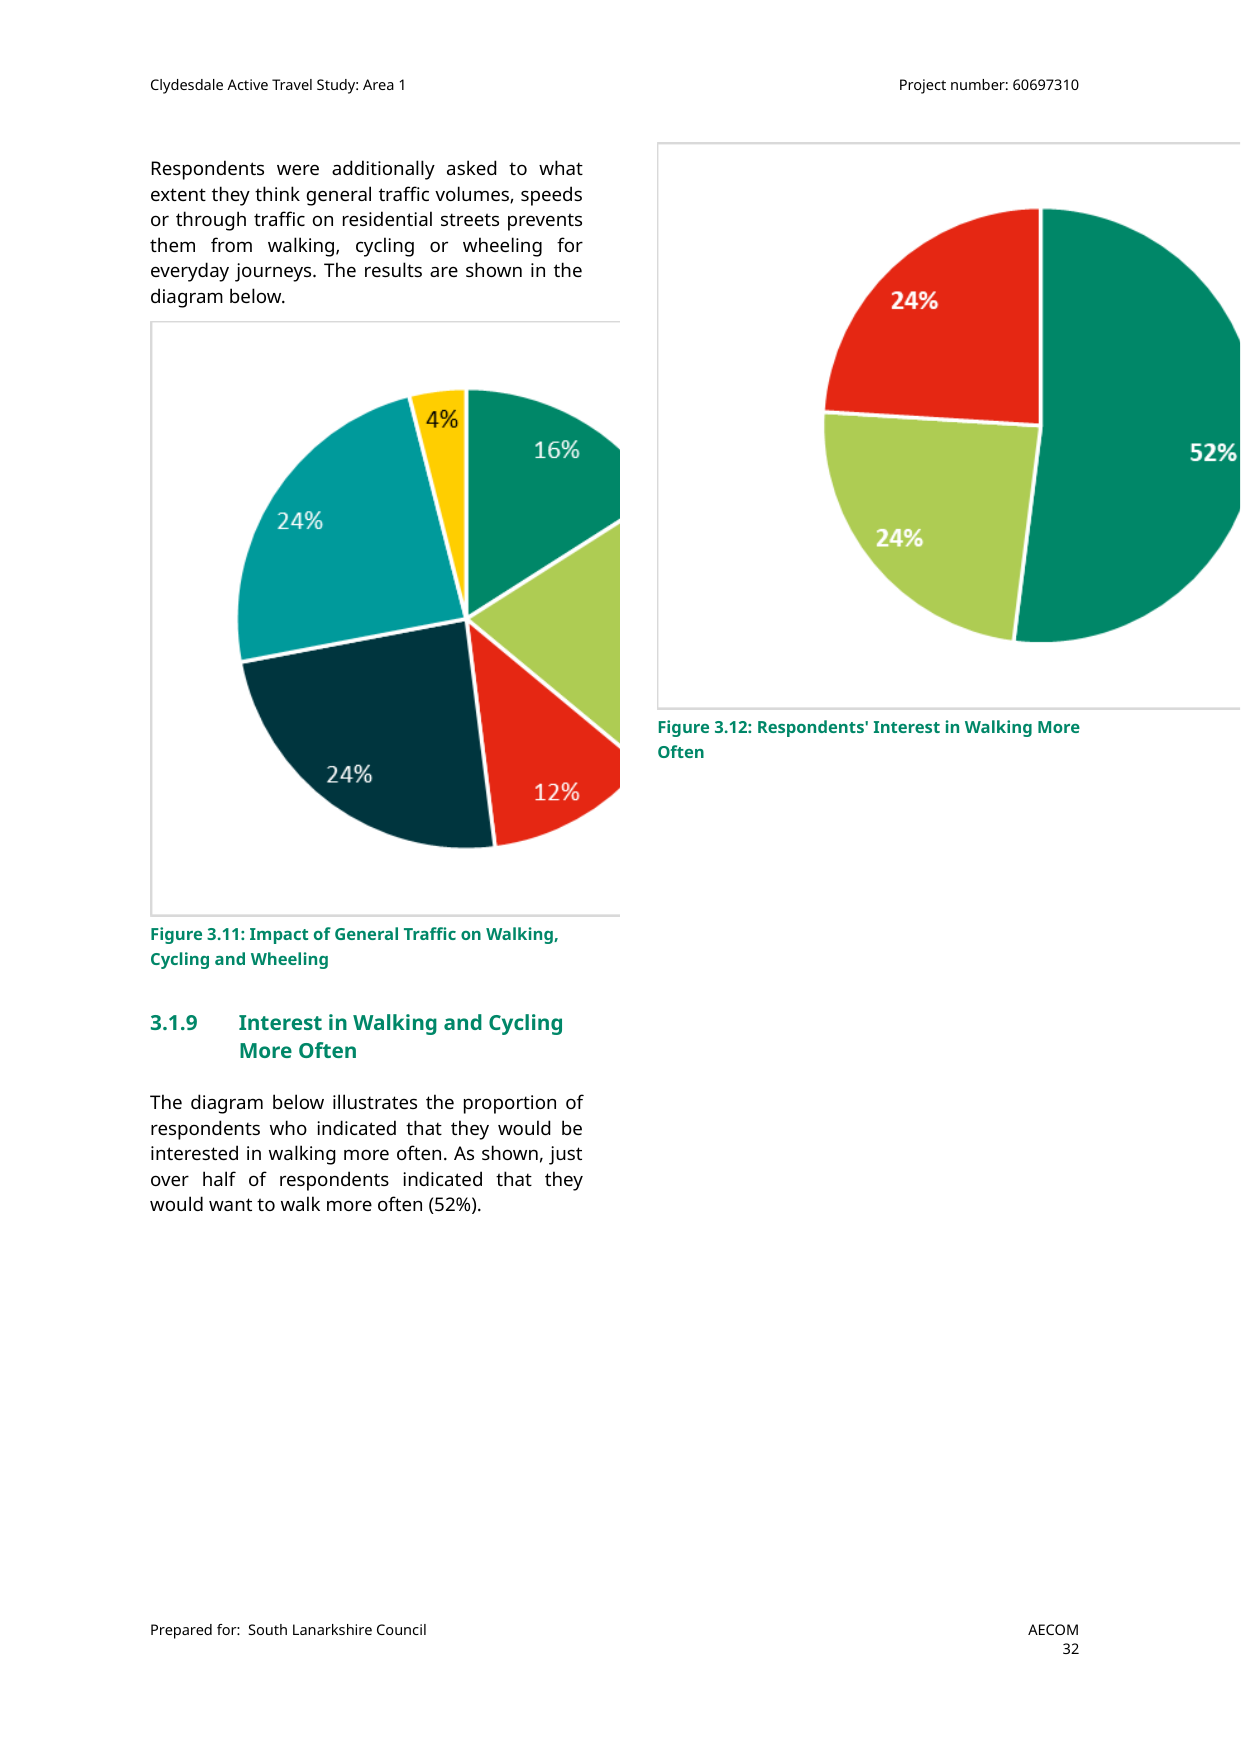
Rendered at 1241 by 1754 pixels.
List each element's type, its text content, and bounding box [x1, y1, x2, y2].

text Figure 3.12: Respondents' Interest in Walking More Often [657, 714, 1090, 764]
text Respondents were additionally asked to what extent they think general traffic volumes, speeds or through traffic on residential streets prevents them from walking, cycling or wheeling for everyday journeys. The results are shown in the diagram below. [150, 155, 583, 308]
subtitle Interest in Walking and Cycling More Often [150, 1008, 583, 1065]
text The diagram below illustrates the proportion of respondents who indicated that they would be interested in walking more often. As shown, just over half of respondents indicated that they would want to walk more often (52%). [150, 1090, 583, 1217]
text Figure 3.11: Impact of General Traffic on Walking, Cycling and Wheeling [150, 920, 583, 970]
